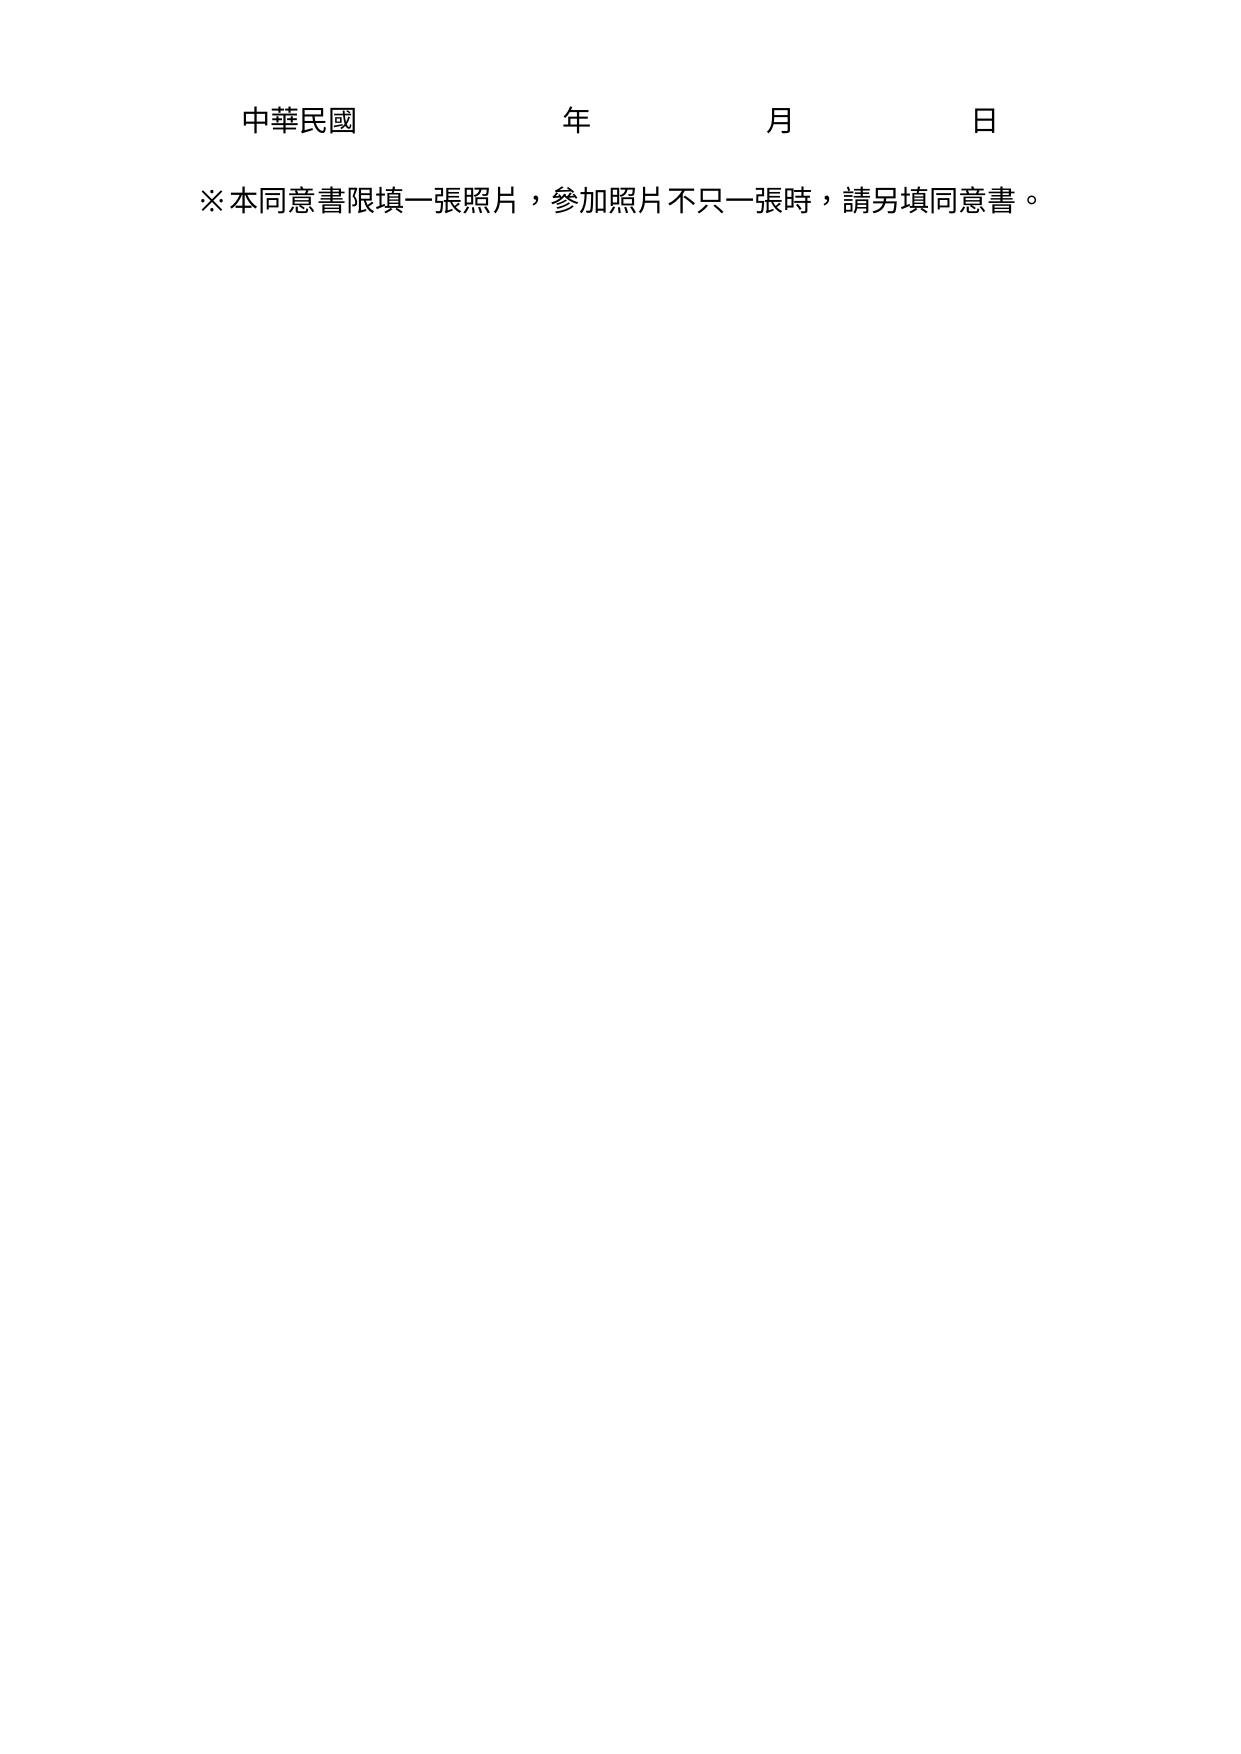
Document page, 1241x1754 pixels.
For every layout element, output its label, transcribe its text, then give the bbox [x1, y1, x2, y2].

text ※本同意書限填一張照片，參加照片不只一張時，請另填同意書。 [148, 177, 1092, 219]
text 中華民國 年 月 日 [148, 97, 1092, 140]
